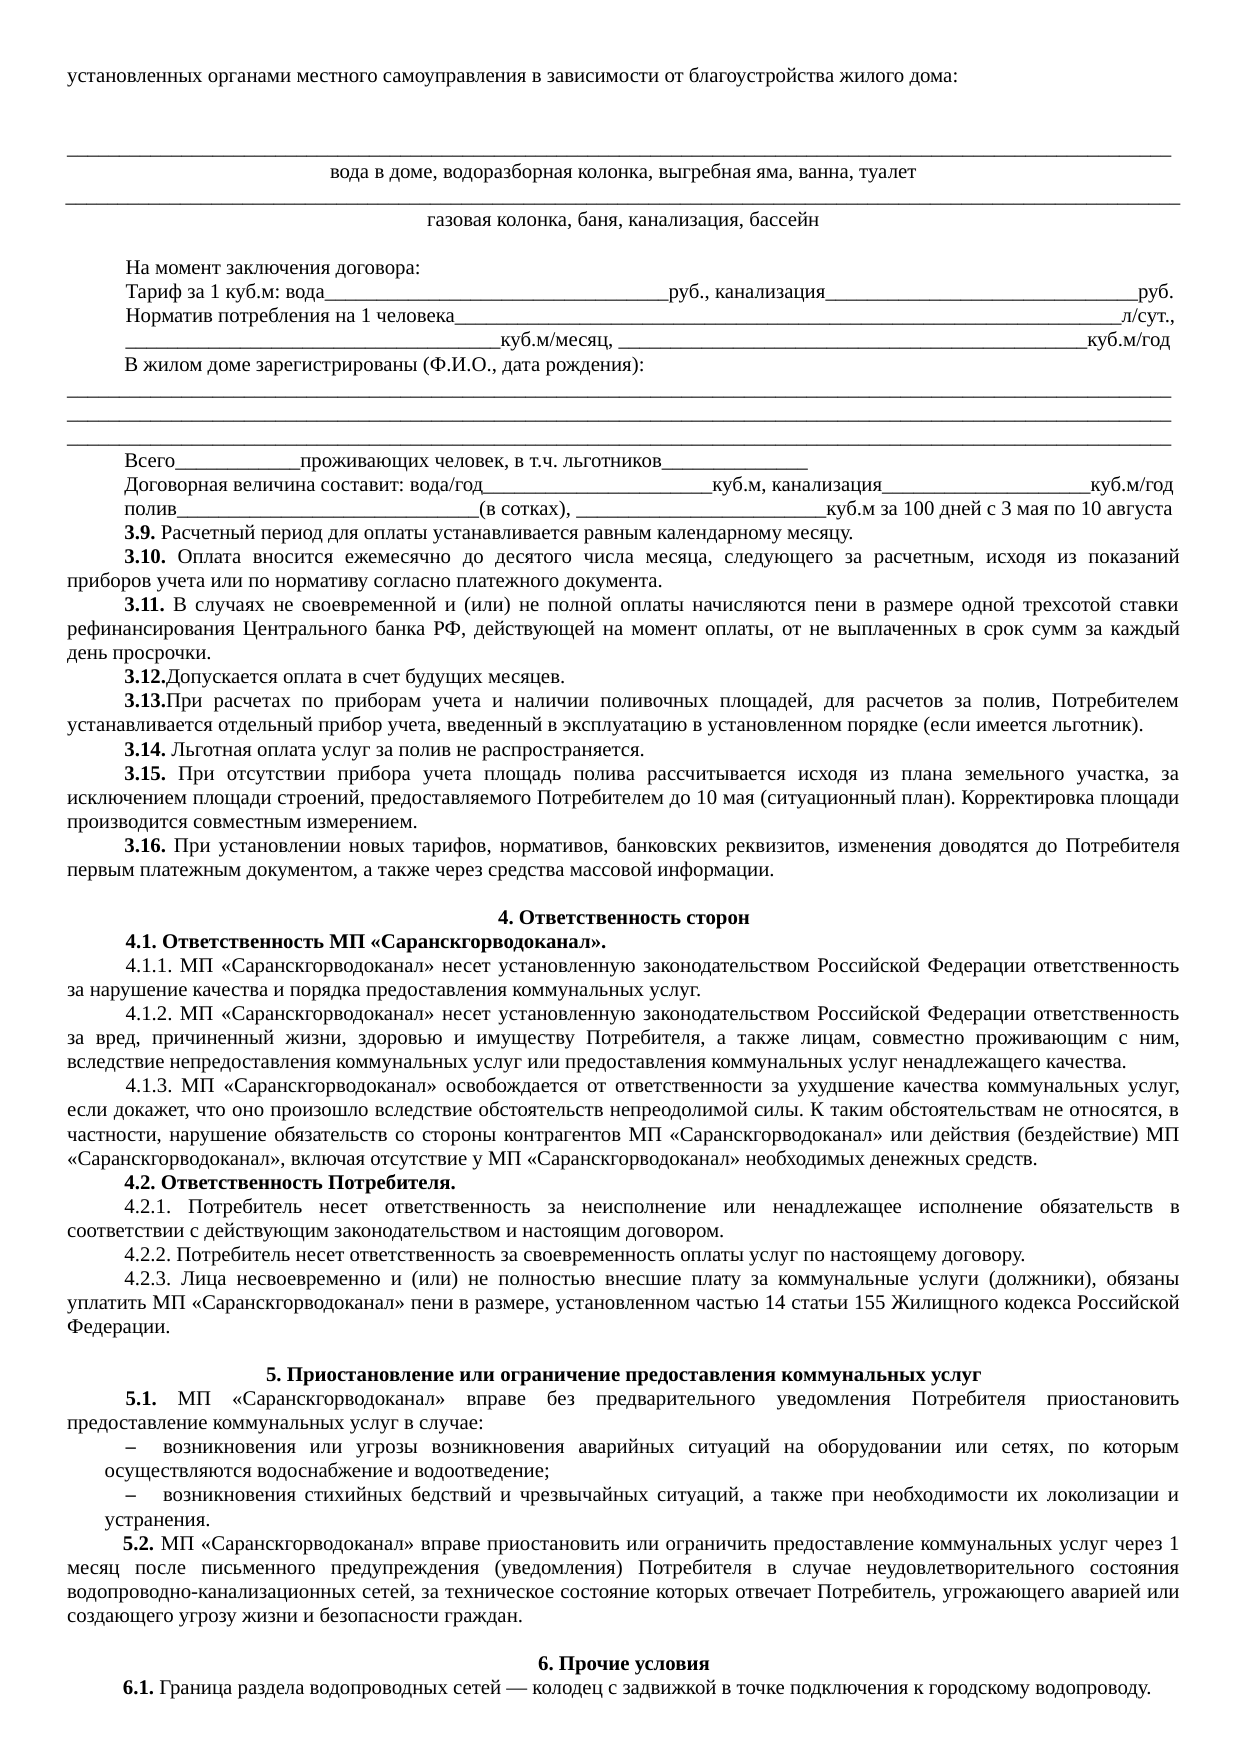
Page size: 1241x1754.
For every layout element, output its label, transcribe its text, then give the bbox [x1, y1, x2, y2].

text ___________________________________________________________________________________________________________ [65, 183, 1181, 207]
text газовая колонка, баня, канализация, бассейн [65, 207, 1181, 231]
text установленных органами местного самоуправления в зависимости от благоустройства жилого дома: [67, 63, 1181, 87]
text вода в доме, водоразборная колонка, выгребная яма, ванна, туалет [65, 159, 1181, 183]
text полив_____________________________(в сотках), ________________________куб.м за 100 дней с 3 мая по 10 августа [67, 496, 1181, 520]
text 5.2. МП «Саранскгорводоканал» вправе приостановить или ограничить предоставление коммунальных услуг через 1 месяц после письменного предупреждения (уведомления) Потребителя в случае неудовлетворительного состояния водопроводно-канализационных сетей, за техническое состояние которых отвечает Потребитель, угрожающего аварией или создающего угрозу жизни и безопасности граждан. [67, 1531, 1181, 1627]
text 6. Прочие условия [67, 1651, 1181, 1675]
text 4.1. Ответственность МП «Саранскгорводоканал». [67, 929, 1181, 953]
text __________________________________________________________________________________________________________ [67, 135, 1181, 159]
list возникновения или угрозы возникновения аварийных ситуаций на оборудовании или сетях, по которым осуществляются водоснабжение и водоотведение; [67, 1434, 1181, 1482]
text 6.1. Граница раздела водопроводных сетей — колодец с задвижкой в точке подключения к городскому водопроводу. [67, 1675, 1181, 1699]
text В жилом доме зарегистрированы (Ф.И.О., дата рождения): [67, 351, 1181, 376]
text ____________________________________куб.м/месяц, _____________________________________________куб.м/год [67, 327, 1181, 351]
text Договорная величина составит: вода/год______________________куб.м, канализация____________________куб.м/год [67, 472, 1181, 496]
text 4.1.2. МП «Саранскгорводоканал» несет установленную законодательством Российской Федерации ответственность за вред, причиненный жизни, здоровью и имуществу Потребителя, а также лицам, совместно проживающим с ним, вследствие непредоставления коммунальных услуг или предоставления коммунальных услуг ненадлежащего качества. [67, 1001, 1181, 1073]
text 3.9. Расчетный период для оплаты устанавливается равным календарному месяцу. [67, 520, 1181, 544]
list возникновения стихийных бедствий и чрезвычайных ситуаций, а также при необходимости их локолизации и устранения. [67, 1482, 1181, 1531]
text 3.15. При отсутствии прибора учета площадь полива рассчитывается исходя из плана земельного участка, за исключением площади строений, предоставляемого Потребителем до 10 мая (ситуационный план). Корректировка площади производится совместным измерением. [67, 761, 1181, 833]
text ______________________________________________________________________________________________________________________________________________________________________________________________________________________________________________________________________________________________________________________________ [67, 376, 1181, 448]
text 4.1.1. МП «Саранскгорводоканал» несет установленную законодательством Российской Федерации ответственность за нарушение качества и порядка предоставления коммунальных услуг. [67, 953, 1181, 1001]
text На момент заключения договора: [67, 255, 1181, 279]
text 3.12.Допускается оплата в счет будущих месяцев. [67, 664, 1181, 688]
text 3.16. При установлении новых тарифов, нормативов, банковских реквизитов, изменения доводятся до Потребителя первым платежным документом, а также через средства массовой информации. [67, 833, 1181, 881]
text 3.14. Льготная оплата услуг за полив не распространяется. [67, 736, 1181, 761]
text 4.2.3. Лица несвоевременно и (или) не полностью внесшие плату за коммунальные услуги (должники), обязаны уплатить МП «Саранскгорводоканал» пени в размере, установленном частью 14 статьи 155 Жилищного кодекса Российской Федерации. [67, 1266, 1181, 1338]
text 4.2.2. Потребитель несет ответственность за своевременность оплаты услуг по настоящему договору. [67, 1242, 1181, 1266]
text 5.1. МП «Саранскгорводоканал» вправе без предварительного уведомления Потребителя приостановить предоставление коммунальных услуг в случае: [67, 1386, 1181, 1434]
text 5. Приостановление или ограничение предоставления коммунальных услуг [67, 1362, 1181, 1386]
text 4.1.3. МП «Саранскгорводоканал» освобождается от ответственности за ухудшение качества коммунальных услуг, если докажет, что оно произошло вследствие обстоятельств непреодолимой силы. К таким обстоятельствам не относятся, в частности, нарушение обязательств со стороны контрагентов МП «Саранскгорводоканал» или действия (бездействие) МП «Саранскгорводоканал», включая отсутствие у МП «Саранскгорводоканал» необходимых денежных средств. [67, 1073, 1181, 1169]
text 3.10. Оплата вносится ежемесячно до десятого числа месяца, следующего за расчетным, исходя из показаний приборов учета или по нормативу согласно платежного документа. [67, 544, 1181, 592]
text Тариф за 1 куб.м: вода_________________________________руб., канализация______________________________руб. [67, 279, 1181, 303]
text Норматив потребления на 1 человека________________________________________________________________л/сут., [67, 303, 1181, 327]
text 4.2. Ответственность Потребителя. [67, 1169, 1181, 1194]
text 4.2.1. Потребитель несет ответственность за неисполнение или ненадлежащее исполнение обязательств в соответствии с действующим законодательством и настоящим договором. [67, 1194, 1181, 1242]
text Всего____________проживающих человек, в т.ч. льготников______________ [67, 448, 1181, 472]
text 4. Ответственность сторон [67, 905, 1181, 929]
text 3.13.При расчетах по приборам учета и наличии поливочных площадей, для расчетов за полив, Потребителем устанавливается отдельный прибор учета, введенный в эксплуатацию в установленном порядке (если имеется льготник). [67, 688, 1181, 736]
text 3.11. В случаях не своевременной и (или) не полной оплаты начисляются пени в размере одной трехсотой ставки рефинансирования Центрального банка РФ, действующей на момент оплаты, от не выплаченных в срок сумм за каждый день просрочки. [67, 592, 1181, 664]
